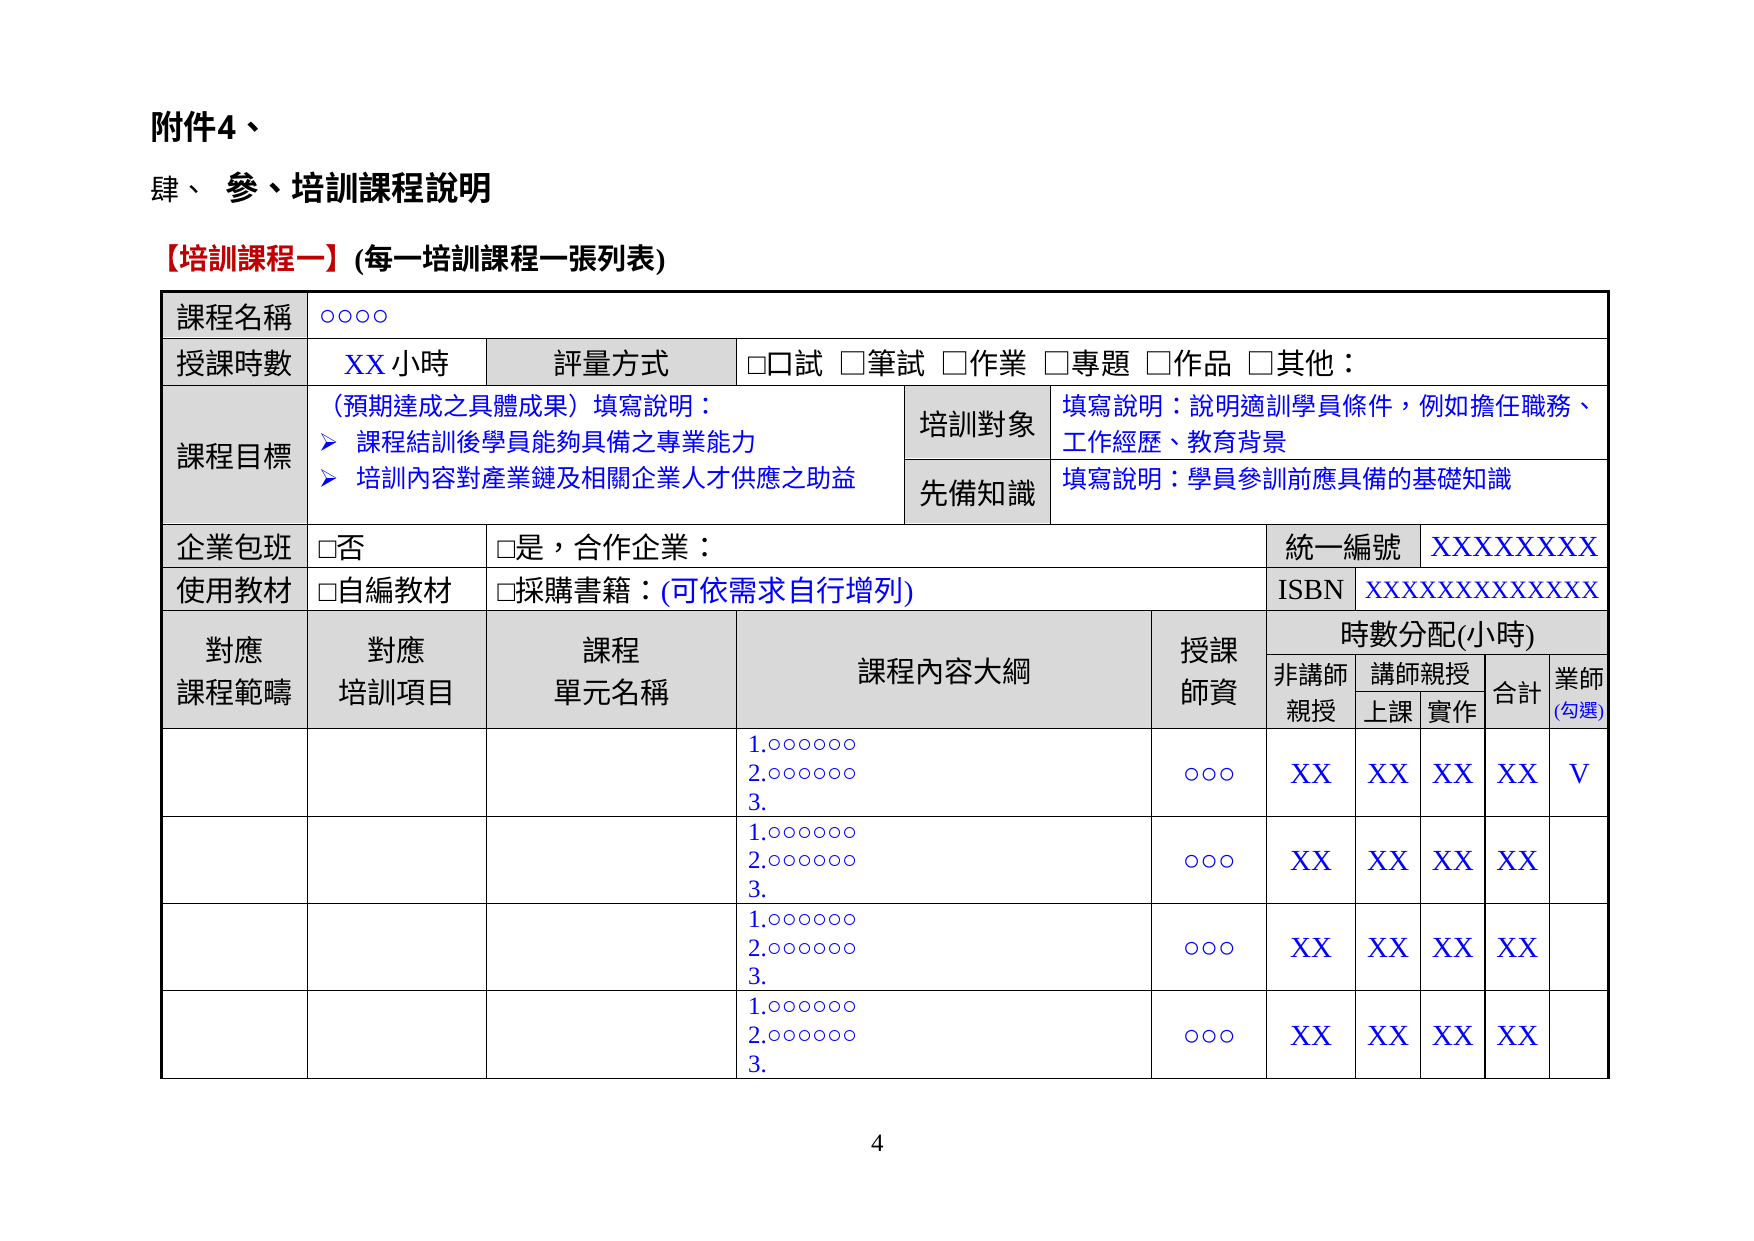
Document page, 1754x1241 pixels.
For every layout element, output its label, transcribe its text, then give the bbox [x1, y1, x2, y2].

table_cell [163, 991, 307, 1077]
table_cell [308, 817, 486, 903]
table_cell [163, 817, 307, 903]
table_cell 課程目標 [163, 386, 307, 523]
table_cell [1550, 904, 1607, 990]
table_cell [163, 729, 307, 816]
table_cell XX [1421, 817, 1484, 903]
table_cell 1.○○○○○○ 2.○○○○○○ 3. [737, 991, 1151, 1077]
table_cell [1550, 817, 1607, 903]
table_cell XX [1267, 991, 1355, 1077]
table_cell ○○○ [1152, 729, 1266, 816]
table_cell XX [1267, 729, 1355, 816]
table_cell XX小時 [308, 339, 486, 385]
text 【培訓課程一】(每一培訓課程一張列表) [150, 235, 1604, 278]
table_cell 時數分配(小時) [1267, 611, 1607, 654]
table_cell XX [1356, 729, 1420, 816]
table_cell 講師親授 [1356, 655, 1484, 691]
table_cell □採購書籍：(可依需求自行增列) [487, 568, 1266, 610]
table_cell XX [1267, 817, 1355, 903]
table_cell 合計 [1486, 655, 1549, 728]
table_cell V [1550, 729, 1607, 816]
table_cell □口試 □筆試 □作業 □專題 □作品 □其他： [737, 339, 1607, 385]
table_cell XXXXXXXXXXXXX [1356, 568, 1607, 610]
table_cell 非講師親授 [1267, 655, 1355, 728]
table_cell 1.○○○○○○ 2.○○○○○○ 3. [737, 729, 1151, 816]
subtitle 參、培訓課程說明 [150, 162, 1604, 210]
table_cell XX [1356, 904, 1420, 990]
table_cell 企業包班 [163, 525, 307, 567]
table_cell [1550, 991, 1607, 1077]
table_cell 對應 培訓項目 [308, 611, 486, 728]
table_cell 使用教材 [163, 568, 307, 610]
table_cell [487, 904, 736, 990]
table_cell XX [1486, 904, 1549, 990]
table_cell ○○○ [1152, 991, 1266, 1077]
table_cell 培訓對象 [905, 386, 1050, 458]
table_cell [308, 991, 486, 1077]
table_cell 填寫說明：學員參訓前應具備的基礎知識 [1051, 460, 1607, 523]
table_cell ISBN [1267, 568, 1355, 610]
table_cell XX [1421, 991, 1484, 1077]
table_cell 課程 單元名稱 [487, 611, 736, 728]
table_cell 評量方式 [487, 339, 736, 385]
table_cell XX [1356, 817, 1420, 903]
table_cell [487, 991, 736, 1077]
table_cell [487, 817, 736, 903]
table_header ○○○○ [308, 293, 1607, 337]
table_cell XX [1356, 991, 1420, 1077]
table_cell [308, 729, 486, 816]
table_cell 業師 (勾選) [1550, 655, 1607, 728]
table_cell ○○○ [1152, 904, 1266, 990]
table_cell XXXXXXXX [1421, 525, 1607, 567]
table_header 課程名稱 [163, 293, 307, 337]
table_cell [163, 904, 307, 990]
table_cell □自編教材 [308, 568, 486, 610]
table_cell 1.○○○○○○ 2.○○○○○○ 3. [737, 817, 1151, 903]
table_cell XX [1486, 817, 1549, 903]
table_cell （預期達成之具體成果）填寫說明： 課程結訓後學員能夠具備之專業能力 培訓內容對產業鏈及相關企業人才供應之助益 [308, 386, 904, 523]
table_cell □是，合作企業： [487, 525, 1266, 567]
table_cell 實作 [1421, 692, 1484, 728]
table_cell ○○○ [1152, 817, 1266, 903]
table_cell 1.○○○○○○ 2.○○○○○○ 3. [737, 904, 1151, 990]
table_cell [487, 729, 736, 816]
table_cell 授課 師資 [1152, 611, 1266, 728]
table_cell 課程內容大綱 [737, 611, 1151, 728]
table_cell [308, 904, 486, 990]
table_cell XX [1421, 729, 1484, 816]
table_cell XX [1486, 991, 1549, 1077]
table_cell 填寫說明：說明適訓學員條件，例如擔任職務、工作經歷、教育背景 [1051, 386, 1607, 458]
table_cell XX [1267, 904, 1355, 990]
table_cell 統一編號 [1267, 525, 1420, 567]
table_cell 授課時數 [163, 339, 307, 385]
table_cell □否 [308, 525, 486, 567]
table_cell 對應 課程範疇 [163, 611, 307, 728]
table_cell 上課 [1356, 692, 1420, 728]
table_cell 先備知識 [905, 460, 1050, 523]
table_cell XX [1421, 904, 1484, 990]
table_cell XX [1486, 729, 1549, 816]
